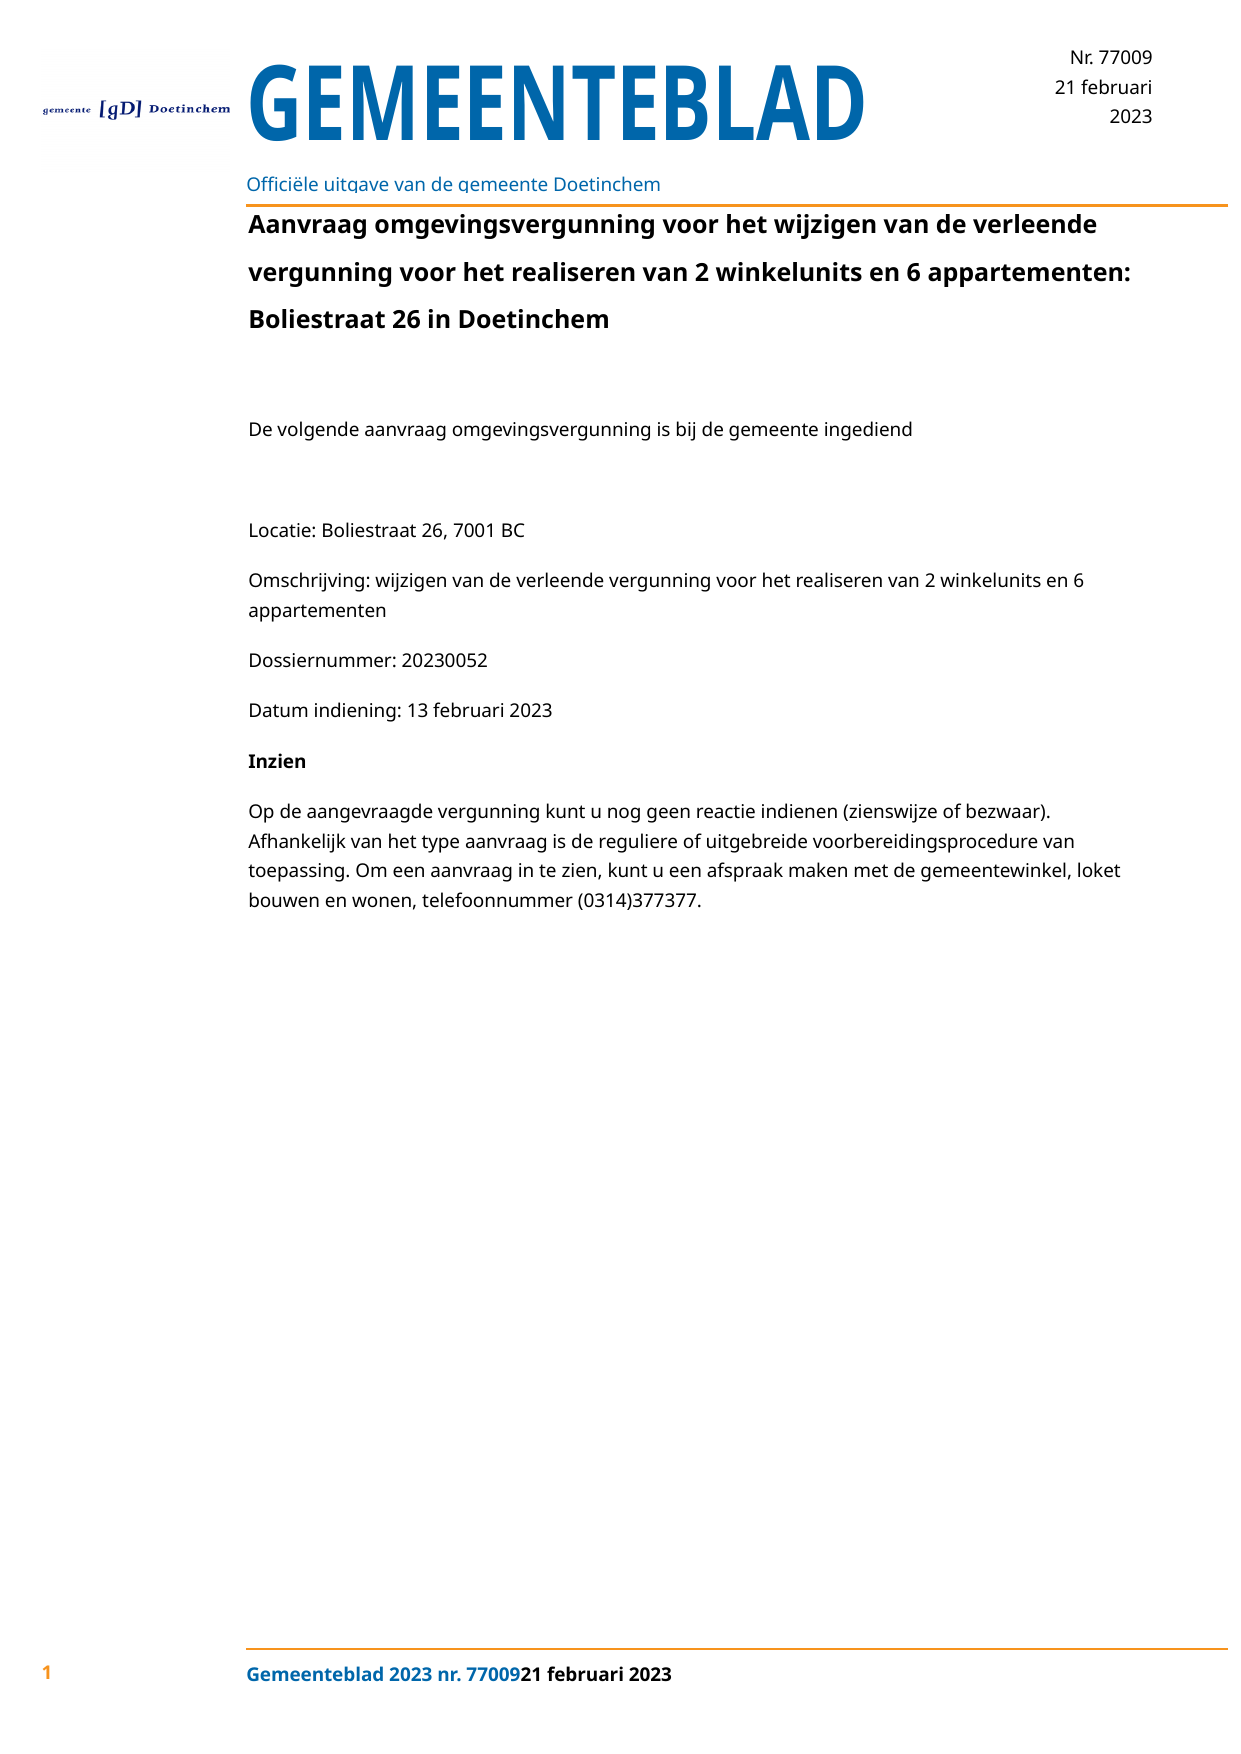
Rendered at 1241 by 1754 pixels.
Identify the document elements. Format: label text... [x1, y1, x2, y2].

text De volgende aanvraag omgevingsvergunning is bij de gemeente ingediend [248, 416, 1152, 442]
text Datum indiening: 13 februari 2023 [248, 698, 1152, 723]
text Op de aangevraagde vergunning kunt u nog geen reactie indienen (zienswijze of bezwaar). Afhankelijk van het type aanvraag is de reguliere of uitgebreide voorbereidingsprocedure van toepassing. Om een aanvraag in te zien, kunt u een afspraak maken met de gemeentewinkel, loket bouwen en wonen, telefoonnummer (0314)377377. [248, 798, 1152, 913]
text Locatie: Boliestraat 26, 7001 BC [248, 517, 1152, 542]
text Inzien [248, 748, 1152, 774]
text Omschrijving: wijzigen van de verleende vergunning voor het realiseren van 2 winkelunits en 6 appartementen [248, 567, 1152, 622]
text Dossiernummer: 20230052 [248, 647, 1152, 673]
text Aanvraag omgevingsvergunning voor het wijzigen van de verleende vergunning voor het realiseren van 2 winkelunits en 6 appartementen: Boliestraat 26 in Doetinchem [248, 207, 1152, 336]
picture [41, 47, 231, 172]
